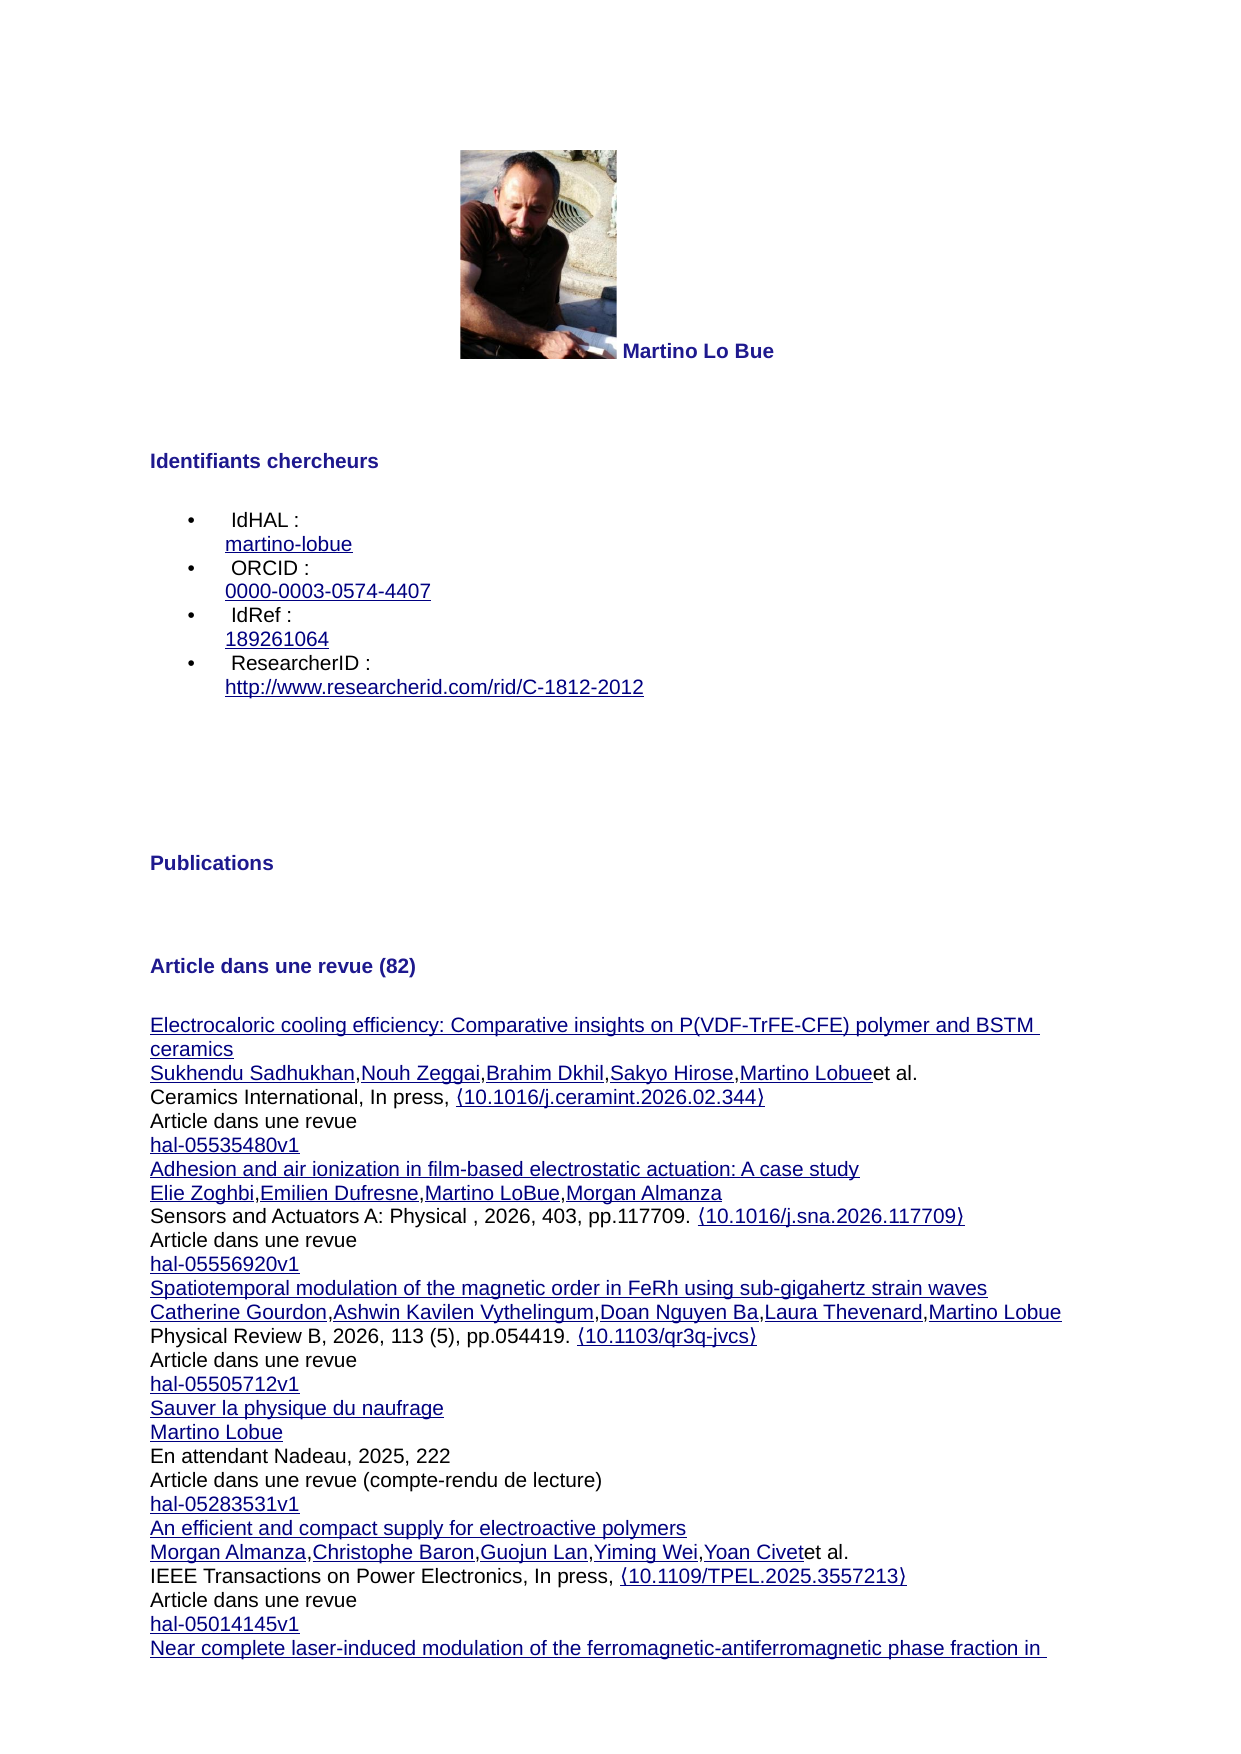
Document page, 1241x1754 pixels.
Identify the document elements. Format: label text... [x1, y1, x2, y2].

list http://www.researcherid.com/rid/C-1812-2012 [187, 675, 1090, 699]
table_cell Spatiotemporal modulation of the magnetic order in FeRh using sub-gigahertz strain waves Catherine Gourdon,Ashwin Kavilen Vythelingum,Doan Nguyen Ba,Laura Thevenard,Martino Lobue Physical Review B, 2026, 113 (5), pp.054419. ⟨10.1103/qr3q-jvcs⟩ Article dans une revue hal-05505712v1 [150, 1276, 1090, 1396]
table_cell Adhesion and air ionization in film-based electrostatic actuation: A case study Elie Zoghbi,Emilien Dufresne,Martino LoBue,Morgan Almanza Sensors and Actuators A: Physical , 2026, 403, pp.117709. ⟨10.1016/j.sna.2026.117709⟩ Article dans une revue hal-05556920v1 [150, 1156, 1090, 1276]
picture [460, 150, 617, 359]
subtitle Identifiants chercheurs [150, 449, 1090, 473]
list IdHAL : [187, 507, 1090, 531]
subtitle Publications [150, 851, 1090, 875]
table_cell An efficient and compact supply for electroactive polymers Morgan Almanza,Christophe Baron,Guojun Lan,Yiming Wei,Yoan Civetet al. IEEE Transactions on Power Electronics, In press, ⟨10.1109/TPEL.2025.3557213⟩ Article dans une revue hal-05014145v1 [150, 1516, 1090, 1636]
list martino-lobue [187, 531, 1090, 555]
list IdRef : [187, 603, 1090, 627]
list 0000-0003-0574-4407 [187, 579, 1090, 603]
list 189261064 [187, 627, 1090, 651]
table_cell Near complete laser-induced modulation of the ferromagnetic-antiferromagnetic phase fraction in [150, 1636, 1090, 1659]
list ORCID : [187, 555, 1090, 579]
subtitle Martino Lo Bue [150, 150, 1090, 363]
list ResearcherID : [187, 651, 1090, 675]
table_cell Sauver la physique du naufrage Martino Lobue En attendant Nadeau, 2025, 222 Article dans une revue (compte-rendu de lecture) hal-05283531v1 [150, 1396, 1090, 1516]
subtitle Article dans une revue (82) [150, 954, 1090, 978]
table_header Electrocaloric cooling efficiency: Comparative insights on P(VDF-TrFE-CFE) polymer and BSTM ceramics Sukhendu Sadhukhan,Nouh Zeggai,Brahim Dkhil,Sakyo Hirose,Martino Lobueet al. Ceramics International, In press, ⟨10.1016/j.ceramint.2026.02.344⟩ Article dans une revue hal-05535480v1 [150, 1013, 1090, 1156]
